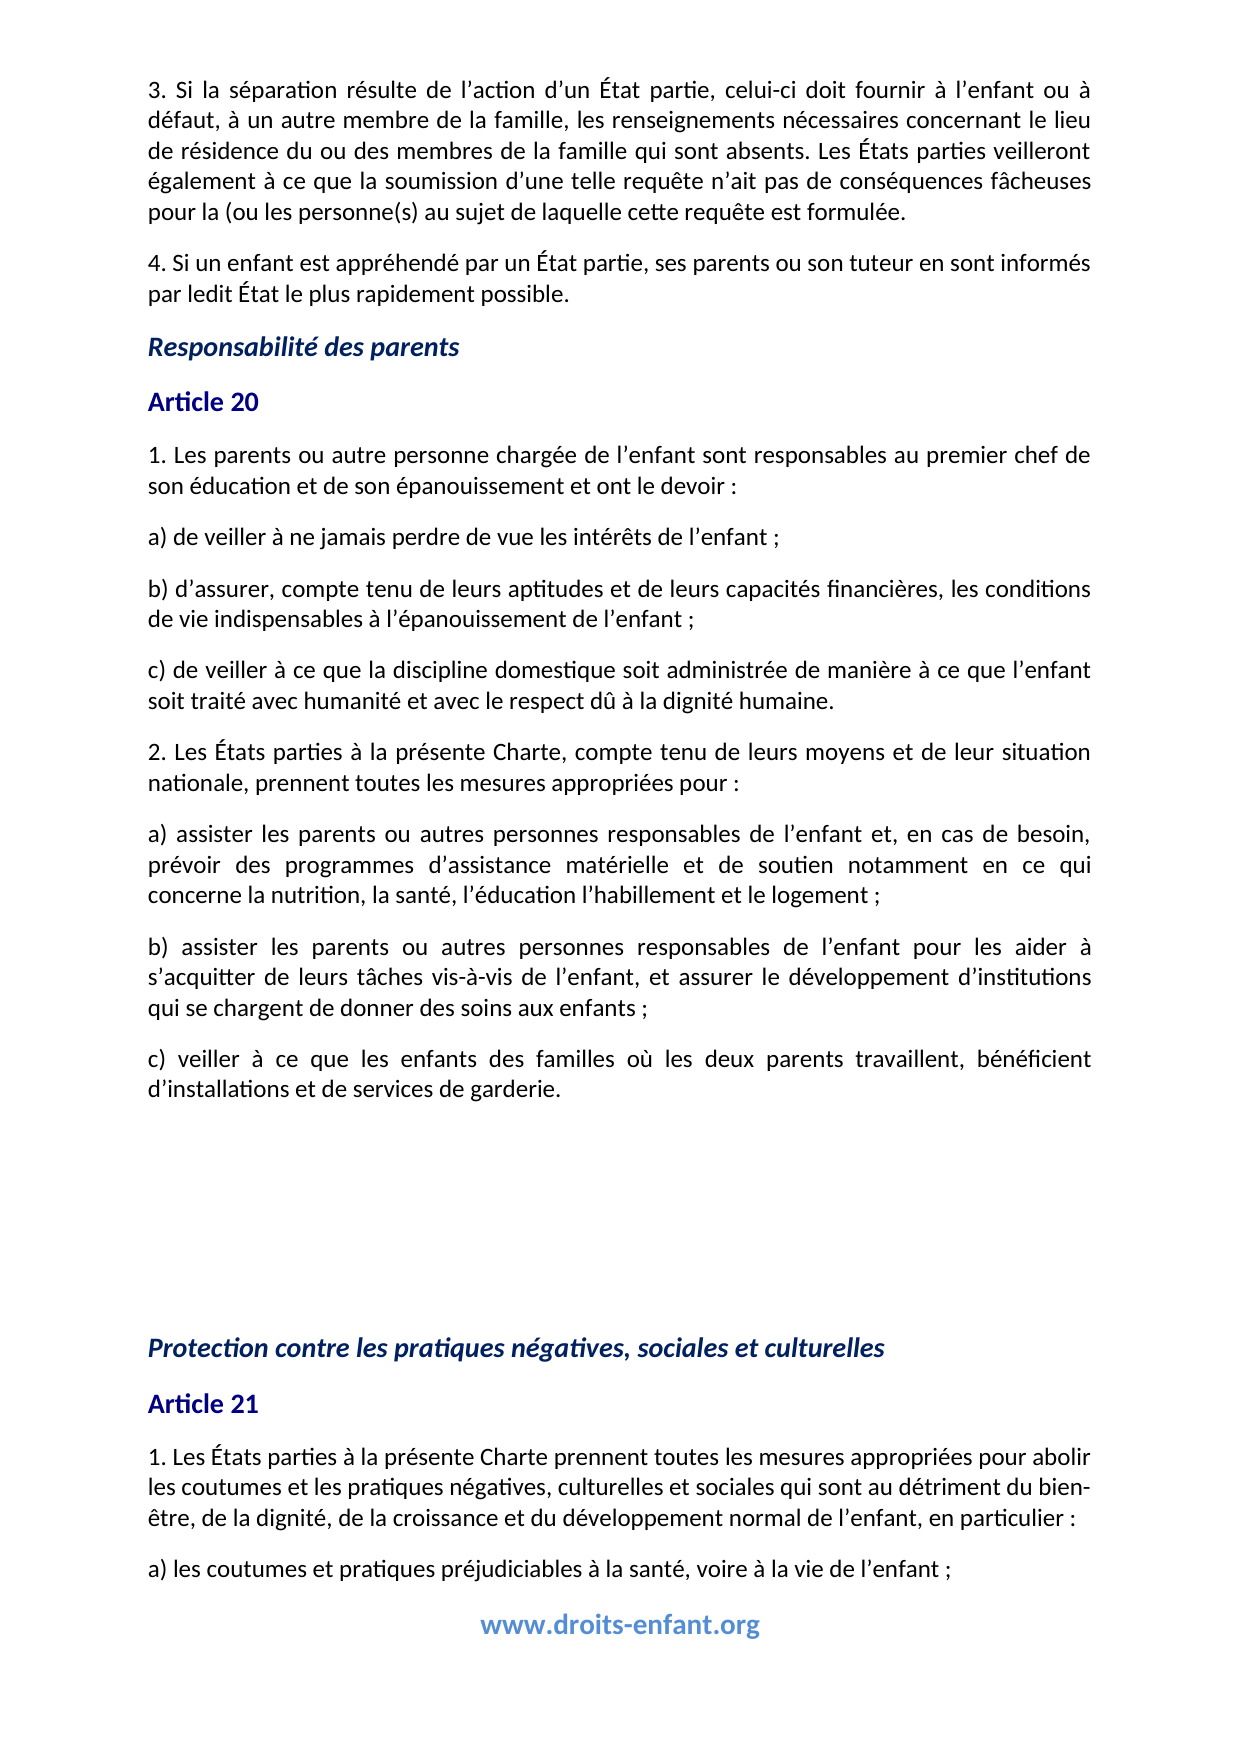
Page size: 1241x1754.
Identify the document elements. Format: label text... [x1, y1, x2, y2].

text a) de veiller à ne jamais perdre de vue les intérêts de l’enfant ; [148, 521, 1093, 552]
text 4. Si un enfant est appréhendé par un État partie, ses parents ou son tuteur en sont informés par ledit État le plus rapidement possible. [148, 247, 1093, 308]
text Responsabilité des parents [148, 329, 1093, 363]
text c) de veiller à ce que la discipline domestique soit administrée de manière à ce que l’enfant soit traité avec humanité et avec le respect dû à la dignité humaine. [148, 654, 1093, 716]
text b) d’assurer, compte tenu de leurs aptitudes et de leurs capacités financières, les conditions de vie indispensables à l’épanouissement de l’enfant ; [148, 573, 1093, 634]
text c) veiller à ce que les enfants des familles où les deux parents travaillent, bénéficient d’installations et de services de garderie. [148, 1043, 1093, 1104]
text Protection contre les pratiques négatives, sociales et culturelles [148, 1330, 1093, 1365]
text 2. Les États parties à la présente Charte, compte tenu de leurs moyens et de leur situation nationale, prennent toutes les mesures appropriées pour : [148, 736, 1093, 797]
text Article 20 [148, 384, 1093, 419]
text a) assister les parents ou autres personnes responsables de l’enfant et, en cas de besoin, prévoir des programmes d’assistance matérielle et de soutien notamment en ce qui concerne la nutrition, la santé, l’éducation l’habillement et le logement ; [148, 818, 1093, 910]
text Article 21 [148, 1386, 1093, 1420]
text b) assister les parents ou autres personnes responsables de l’enfant pour les aider à s’acquitter de leurs tâches vis-à-vis de l’enfant, et assurer le développement d’institutions qui se chargent de donner des soins aux enfants ; [148, 931, 1093, 1022]
text 1. Les parents ou autre personne chargée de l’enfant sont responsables au premier chef de son éducation et de son épanouissement et ont le devoir : [148, 439, 1093, 501]
text a) les coutumes et pratiques préjudiciables à la santé, voire à la vie de l’enfant ; [148, 1553, 1093, 1584]
text 1. Les États parties à la présente Charte prennent toutes les mesures appropriées pour abolir les coutumes et les pratiques négatives, culturelles et sociales qui sont au détriment du bien-être, de la dignité, de la croissance et du développement normal de l’enfant, en particulier : [148, 1441, 1093, 1532]
text 3. Si la séparation résulte de l’action d’un État partie, celui-ci doit fournir à l’enfant ou à défaut, à un autre membre de la famille, les renseignements nécessaires concernant le lieu de résidence du ou des membres de la famille qui sont absents. Les États parties veilleront également à ce que la soumission d’une telle requête n’ait pas de conséquences fâcheuses pour la (ou les personne(s) au sujet de laquelle cette requête est formulée. [148, 74, 1093, 226]
